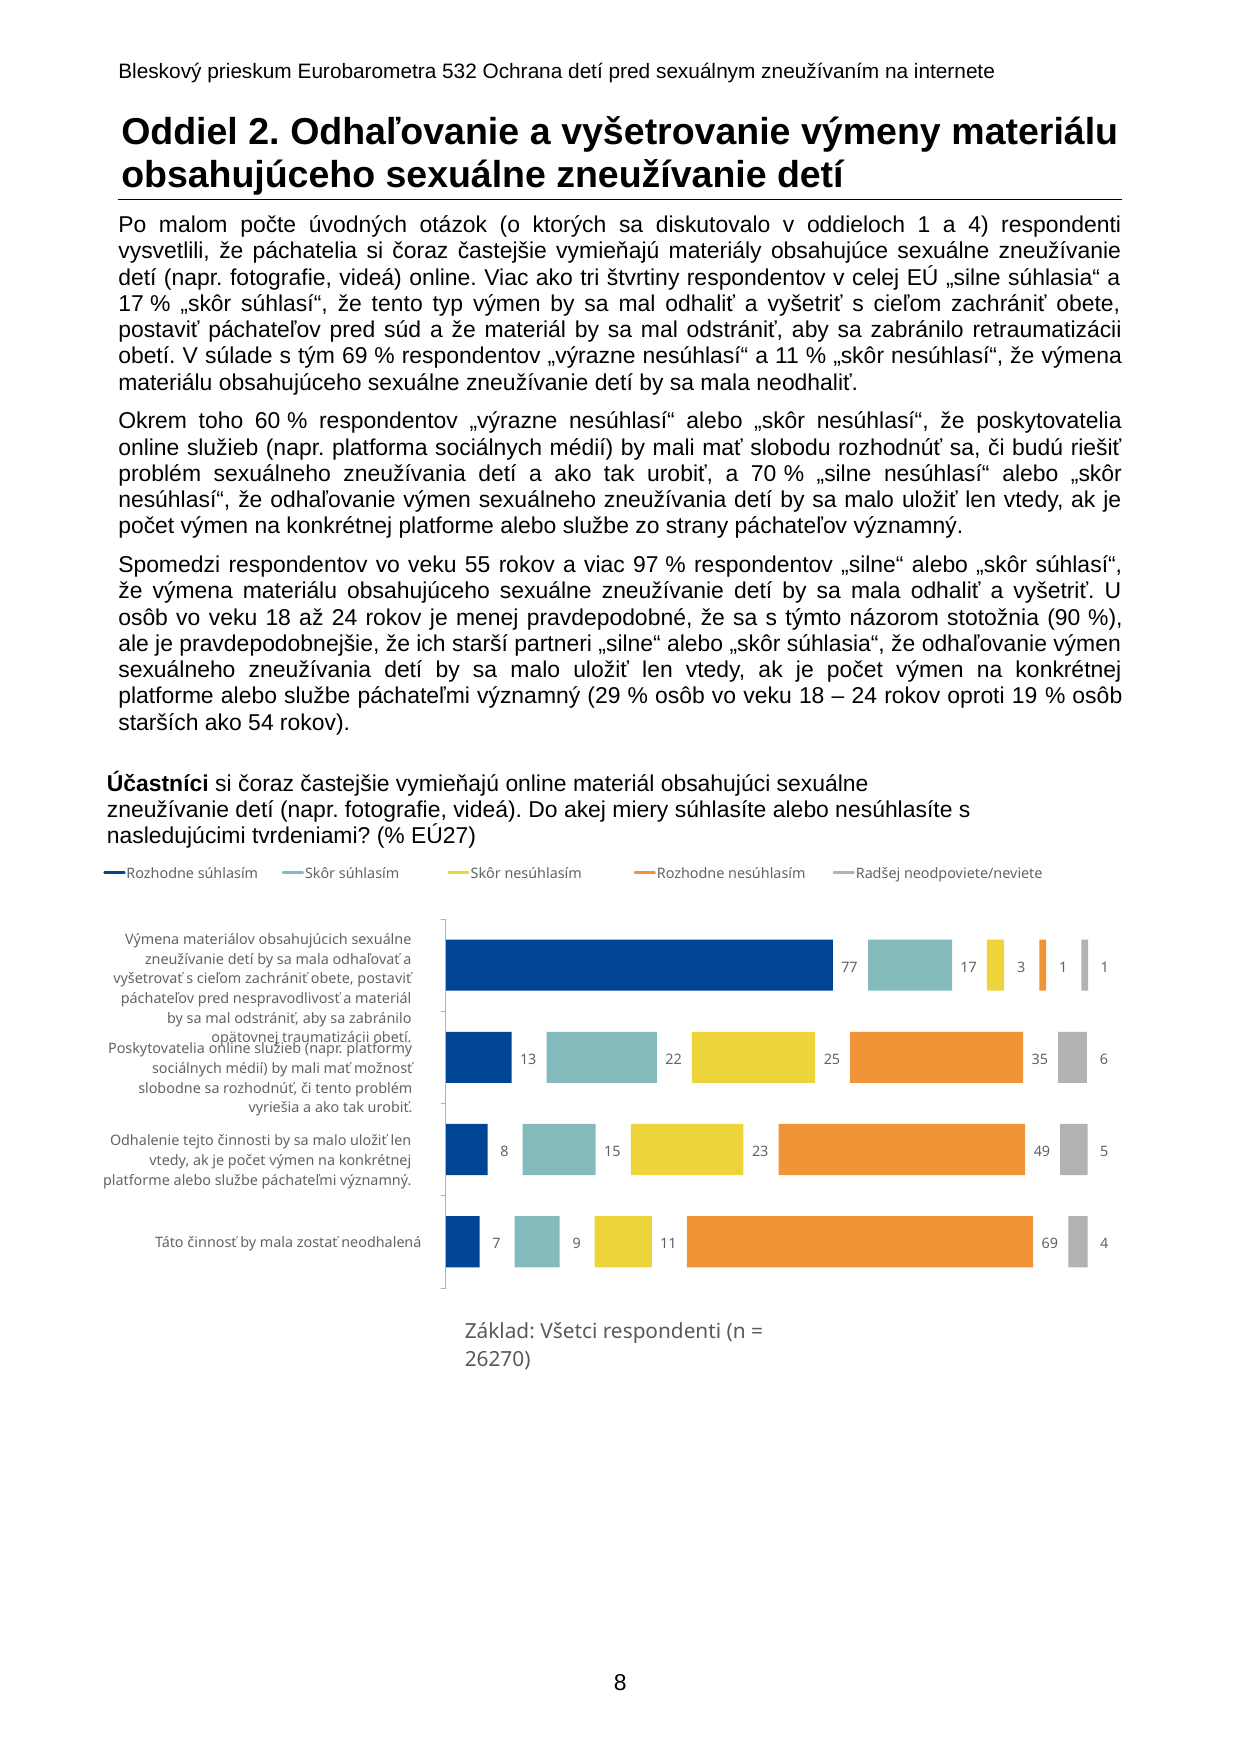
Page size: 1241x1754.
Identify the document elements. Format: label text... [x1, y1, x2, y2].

text Po malom počte úvodných otázok (o ktorých sa diskutovalo v oddieloch 1 a 4) respondenti vysvetlili, že páchatelia si čoraz častejšie vymieňajú materiály obsahujúce sexuálne zneužívanie detí (napr. fotografie, videá) online. Viac ako tri štvrtiny respondentov v celej EÚ „silne súhlasia“ a 17 % „skôr súhlasí“, že tento typ výmen by sa mal odhaliť a vyšetriť s cieľom zachrániť obete, postaviť páchateľov pred súd a že materiál by sa mal odstrániť, aby sa zabránilo retraumatizácii obetí. V súlade s tým 69 % respondentov „výrazne nesúhlasí“ a 11 % „skôr nesúhlasí“, že výmena materiálu obsahujúceho sexuálne zneužívanie detí by sa mala neodhaliť. [118, 211, 1122, 395]
subtitle Oddiel 2. Odhaľovanie a vyšetrovanie výmeny materiálu obsahujúceho sexuálne zneužívanie detí [118, 107, 1122, 199]
text Okrem toho 60 % respondentov „výrazne nesúhlasí“ alebo „skôr nesúhlasí“, že poskytovatelia online služieb (napr. platforma sociálnych médií) by mali mať slobodu rozhodnúť sa, či budú riešiť problém sexuálneho zneužívania detí a ako tak urobiť, a 70 % „silne nesúhlasí“ alebo „skôr nesúhlasí“, že odhaľovanie výmen sexuálneho zneužívania detí by sa malo uložiť len vtedy, ak je počet výmen na konkrétnej platforme alebo službe zo strany páchateľov významný. [118, 407, 1122, 539]
text Spomedzi respondentov vo veku 55 rokov a viac 97 % respondentov „silne“ alebo „skôr súhlasí“, že výmena materiálu obsahujúceho sexuálne zneužívanie detí by sa mala odhaliť a vyšetriť. U osôb vo veku 18 až 24 rokov je menej pravdepodobné, že sa s týmto názorom stotožnia (90 %), ale je pravdepodobnejšie, že ich starší partneri „silne“ alebo „skôr súhlasia“, že odhaľovanie výmen sexuálneho zneužívania detí by sa malo uložiť len vtedy, ak je počet výmen na konkrétnej platforme alebo službe páchateľmi významný (29 % osôb vo veku 18 – 24 rokov oproti 19 % osôb starších ako 54 rokov). [118, 551, 1122, 735]
